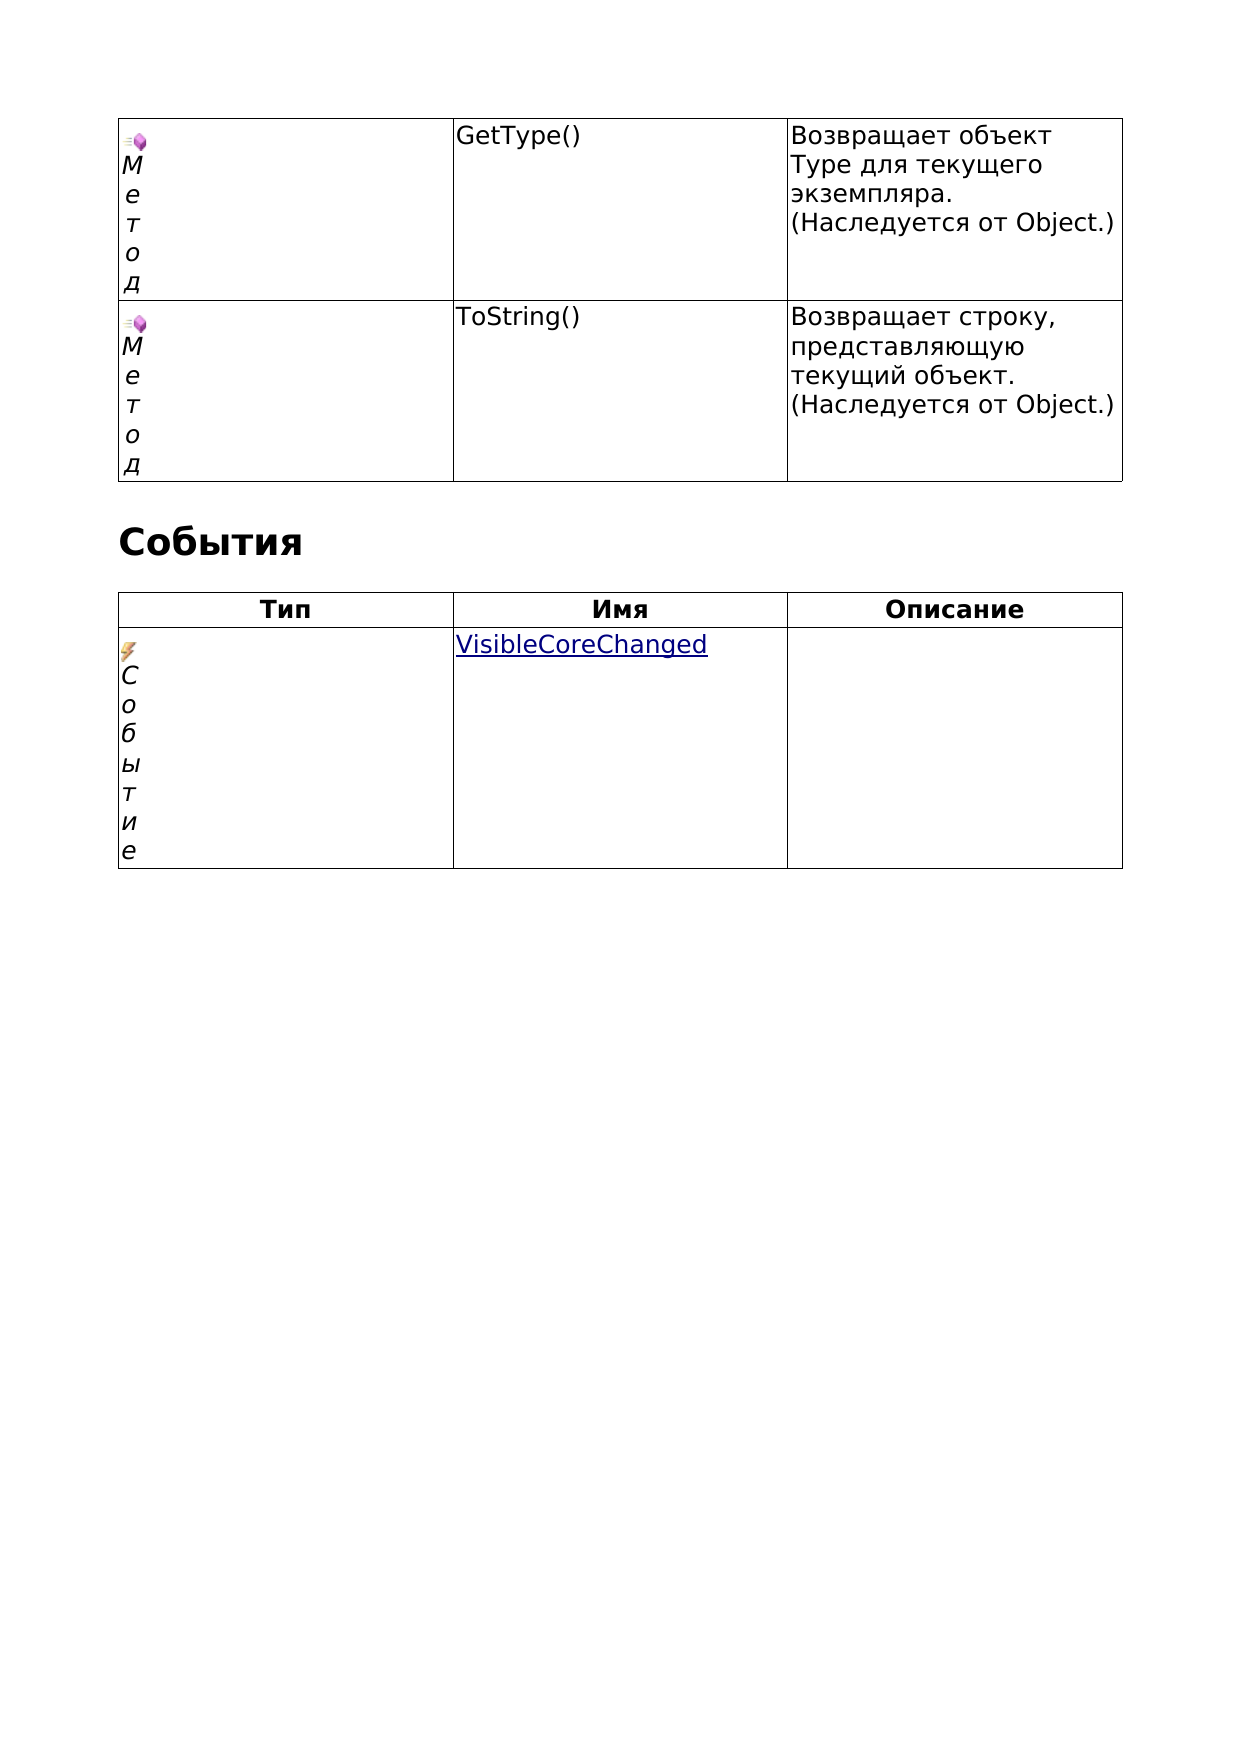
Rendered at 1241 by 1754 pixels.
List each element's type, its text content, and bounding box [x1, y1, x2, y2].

picture [121, 315, 147, 333]
table_cell [119, 628, 453, 868]
table_cell GetType() [454, 119, 787, 299]
picture [121, 642, 137, 662]
table_cell [119, 119, 453, 299]
table_cell Возвращает объект Type для текущего экземпляра. (Наследуется от Object.) [788, 119, 1122, 299]
table_header Описание [788, 593, 1122, 627]
picture [121, 133, 147, 151]
table_cell ToString() [454, 301, 787, 481]
table_header Тип [119, 593, 453, 627]
table_cell [119, 301, 453, 481]
subtitle События [118, 521, 1122, 564]
table_header Имя [454, 593, 787, 627]
table_cell Возвращает строку, представляющую текущий объект. (Наследуется от Object.) [788, 301, 1122, 481]
table_cell [788, 628, 1122, 868]
table_cell VisibleCoreChanged [454, 628, 787, 868]
